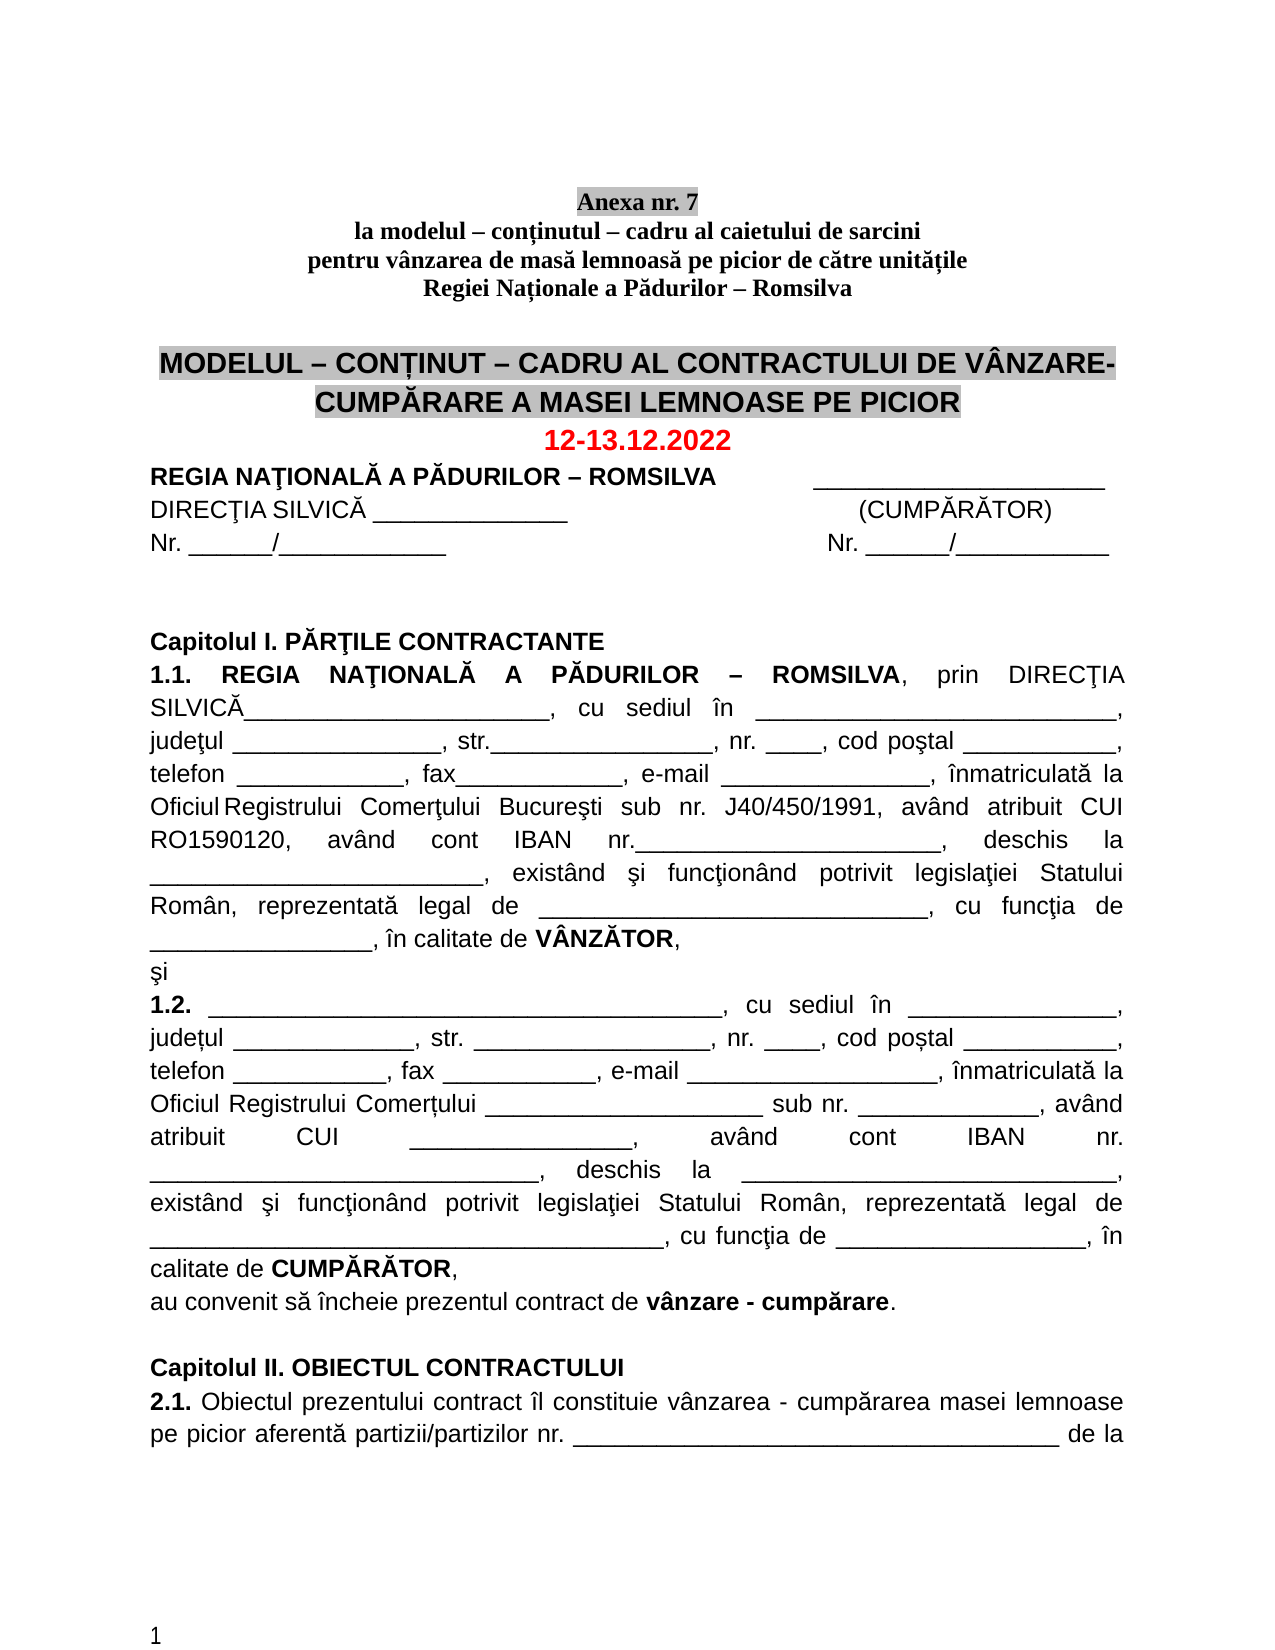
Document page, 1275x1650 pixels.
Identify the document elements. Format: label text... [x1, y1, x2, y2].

text 1.1. REGIA NAŢIONALĂ A PĂDURILOR – ROMSILVA, prin DIRECŢIA SILVICĂ______________________, cu sediul în __________________________, judeţul _______________, str.________________, nr. ____, cod poştal ___________, telefon ____________, fax____________, e-mail _______________, înmatriculată la Oficiul Registrului Comerţului Bucureşti sub nr. J40/450/1991, având atribuit CUI RO1590120, având cont IBAN nr.______________________, deschis la ________________________, existând şi funcţionând potrivit legislaţiei Statului Român, reprezentată legal de ____________________________, cu funcţia de ________________, în calitate de VÂNZĂTOR, [150, 660, 1125, 953]
text şi [150, 957, 1125, 986]
text pentru vânzarea de masă lemnoasă pe picior de către unitățile [150, 245, 1125, 273]
text Nr. ______/____________ Nr. ______/___________ [150, 528, 1125, 557]
text REGIA NAŢIONALĂ A PĂDURILOR – ROMSILVA _____________________ [150, 462, 1125, 491]
text Capitolul II. OBIECTUL CONTRACTULUI [150, 1353, 1125, 1382]
text Capitolul I. PĂRŢILE CONTRACTANTE [150, 627, 1125, 656]
text 2.1. Obiectul prezentului contract îl constituie vânzarea - cumpărarea masei lemnoase pe picior aferentă partizii/partizilor nr. ___________________________________ de la [150, 1386, 1125, 1448]
text la modelul – conținutul – cadru al caietului de sarcini [150, 216, 1125, 245]
text 12-13.12.2022 [150, 423, 1125, 457]
text Anexa nr. 7 [150, 187, 1125, 216]
text Regiei Naționale a Pădurilor – Romsilva [150, 273, 1125, 302]
text 1.2. _____________________________________, cu sediul în _______________, județul _____________, str. _________________, nr. ____, cod poștal ___________, telefon ___________, fax ___________, e-mail __________________, înmatriculată la Oficiul Registrului Comerțului ____________________ sub nr. _____________, având atribuit CUI ________________, având cont IBAN nr. ____________________________, deschis la ___________________________, existând şi funcţionând potrivit legislaţiei Statului Român, reprezentată legal de _____________________________________, cu funcţia de __________________, în calitate de CUMPĂRĂTOR, [150, 990, 1125, 1283]
text au convenit să încheie prezentul contract de vânzare - cumpărare. [150, 1287, 1125, 1316]
text MODELUL – CONȚINUT – CADRU AL CONTRACTULUI DE VÂNZARE-CUMPĂRARE A MASEI LEMNOASE PE PICIOR [150, 346, 1125, 418]
text DIRECŢIA SILVICĂ ______________ (CUMPĂRĂTOR) [150, 495, 1125, 524]
